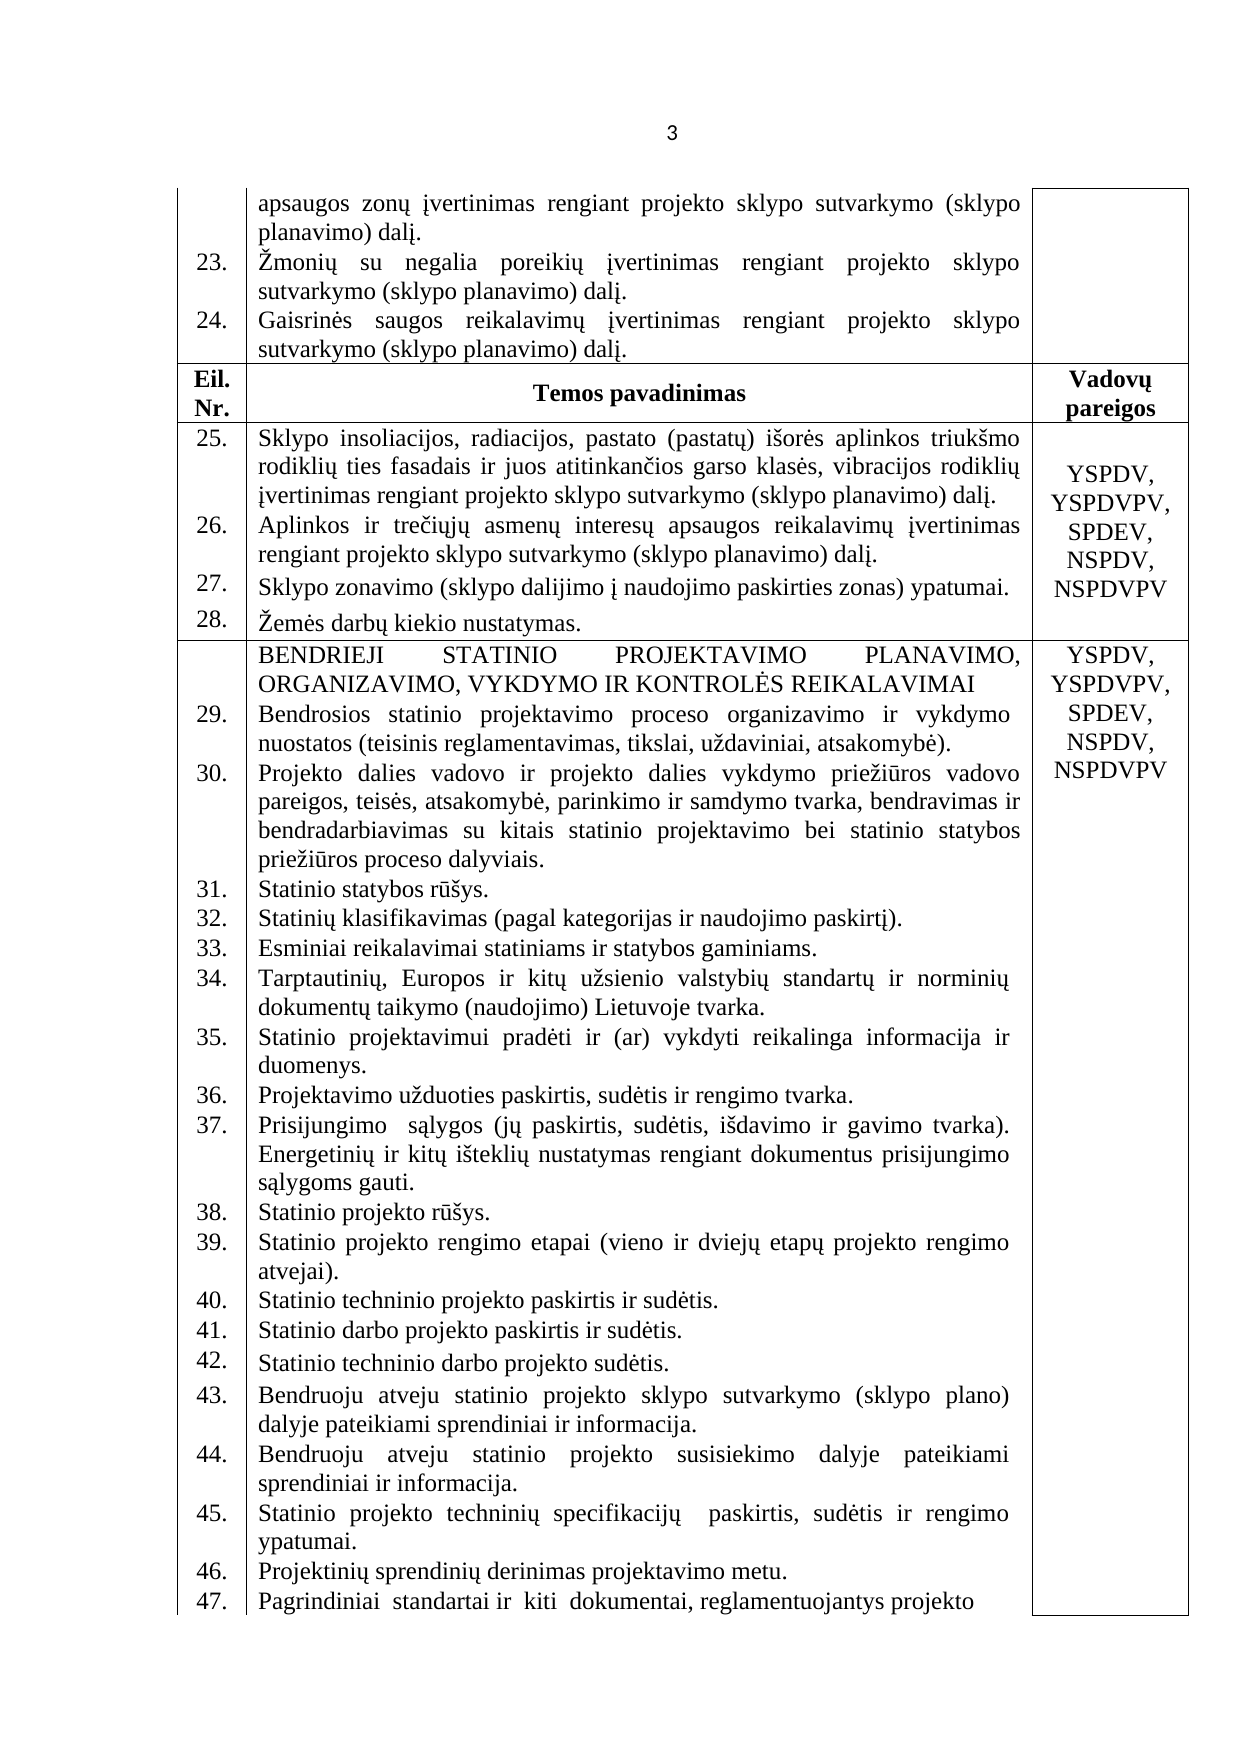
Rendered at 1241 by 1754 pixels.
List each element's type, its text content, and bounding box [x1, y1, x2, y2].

table_cell 29. [178, 698, 246, 757]
table_cell Projekto dalies vadovo ir projekto dalies vykdymo priežiūros vadovo pareigos, teisės, atsakomybė, parinkimo ir samdymo tvarka, bendravimas ir bendradarbiavimas su kitais statinio projektavimo bei statinio statybos priežiūros proceso dalyviais. [247, 757, 1032, 873]
table_cell Žmonių su negalia poreikių įvertinimas rengiant projekto sklypo sutvarkymo (sklypo planavimo) dalį. [247, 246, 1032, 304]
table_cell Bendrosios statinio projektavimo proceso organizavimo ir vykdymo nuostatos (teisinis reglamentavimas, tikslai, uždaviniai, atsakomybė). [247, 698, 1032, 757]
table_cell 36. [178, 1079, 246, 1109]
table_cell Sklypo zonavimo (sklypo dalijimo į naudojimo paskirties zonas) ypatumai. [247, 568, 1032, 603]
table_cell Statinio techninio darbo projekto sudėtis. [247, 1344, 1032, 1379]
table_cell Bendruoju atveju statinio projekto sklypo sutvarkymo (sklypo plano) dalyje pateikiami sprendiniai ir informacija. [247, 1380, 1032, 1438]
table_cell 44. [178, 1438, 246, 1497]
table_cell 32. [178, 903, 246, 932]
table_cell [1033, 189, 1188, 363]
table_cell 45. [178, 1497, 246, 1555]
table_cell Statinio techninio projekto paskirtis ir sudėtis. [247, 1285, 1032, 1314]
table_cell 33. [178, 932, 246, 962]
table_cell 30. [178, 757, 246, 873]
table_cell Projektavimo užduoties paskirtis, sudėtis ir rengimo tvarka. [247, 1079, 1032, 1109]
table_cell Vadovų pareigos [1033, 364, 1188, 422]
table_cell 39. [178, 1226, 246, 1284]
table_cell 35. [178, 1021, 246, 1079]
table_cell Statinio projekto rengimo etapai (vieno ir dviejų etapų projekto rengimo atvejai). [247, 1226, 1032, 1284]
table_cell 43. [178, 1380, 246, 1438]
table_cell Aplinkos ir trečiųjų asmenų interesų apsaugos reikalavimų įvertinimas rengiant projekto sklypo sutvarkymo (sklypo planavimo) dalį. [247, 509, 1032, 567]
table_cell [178, 641, 246, 698]
table_cell 42. [178, 1344, 246, 1379]
table_cell Statinio projekto techninių specifikacijų paskirtis, sudėtis ir rengimo ypatumai. [247, 1497, 1032, 1555]
table_cell 31. [178, 873, 246, 902]
table_cell Eil. Nr. [178, 364, 246, 422]
table_cell Pagrindiniai standartai ir kiti dokumentai, reglamentuojantys projekto [247, 1585, 1032, 1615]
table_cell Gaisrinės saugos reikalavimų įvertinimas rengiant projekto sklypo sutvarkymo (sklypo planavimo) dalį. [247, 305, 1032, 363]
table_cell Žemės darbų kiekio nustatymas. [247, 604, 1032, 639]
table_cell Statinio projektavimui pradėti ir (ar) vykdyti reikalinga informacija ir duomenys. [247, 1021, 1032, 1079]
table_cell YSPDV, YSPDVPV, SPDEV, NSPDV, NSPDVPV [1033, 423, 1188, 639]
table_cell 37. [178, 1109, 246, 1196]
table_cell 24. [178, 305, 246, 363]
table_cell 28. [178, 604, 246, 639]
table_cell Statinio statybos rūšys. [247, 873, 1032, 902]
table_cell 26. [178, 509, 246, 567]
table_cell 25. [178, 423, 246, 509]
table_cell 34. [178, 962, 246, 1021]
table_cell apsaugos zonų įvertinimas rengiant projekto sklypo sutvarkymo (sklypo planavimo) dalį. [247, 188, 1032, 246]
table_cell Projektinių sprendinių derinimas projektavimo metu. [247, 1555, 1032, 1585]
table_cell Bendruoju atveju statinio projekto susisiekimo dalyje pateikiami sprendiniai ir informacija. [247, 1438, 1032, 1497]
table_cell Statinio darbo projekto paskirtis ir sudėtis. [247, 1314, 1032, 1344]
table_cell Esminiai reikalavimai statiniams ir statybos gaminiams. [247, 932, 1032, 962]
table_cell Statinio projekto rūšys. [247, 1196, 1032, 1226]
table_cell Tarptautinių, Europos ir kitų užsienio valstybių standartų ir norminių dokumentų taikymo (naudojimo) Lietuvoje tvarka. [247, 962, 1032, 1021]
table_cell 40. [178, 1285, 246, 1314]
table_cell 46. [178, 1555, 246, 1585]
table_cell [178, 188, 246, 246]
table_cell 41. [178, 1314, 246, 1344]
table_cell 27. [178, 568, 246, 603]
table_cell Temos pavadinimas [247, 364, 1032, 422]
table_cell Prisijungimo sąlygos (jų paskirtis, sudėtis, išdavimo ir gavimo tvarka). Energetinių ir kitų išteklių nustatymas rengiant dokumentus prisijungimo sąlygoms gauti. [247, 1109, 1032, 1196]
table_cell 23. [178, 246, 246, 304]
table_cell Statinių klasifikavimas (pagal kategorijas ir naudojimo paskirtį). [247, 903, 1032, 932]
table_cell YSPDV, YSPDVPV, SPDEV, NSPDV, NSPDVPV [1033, 641, 1188, 1615]
table_cell Sklypo insoliacijos, radiacijos, pastato (pastatų) išorės aplinkos triukšmo rodiklių ties fasadais ir juos atitinkančios garso klasės, vibracijos rodiklių įvertinimas rengiant projekto sklypo sutvarkymo (sklypo planavimo) dalį. [247, 423, 1032, 509]
table_cell 47. [178, 1585, 246, 1615]
table_cell 38. [178, 1196, 246, 1226]
